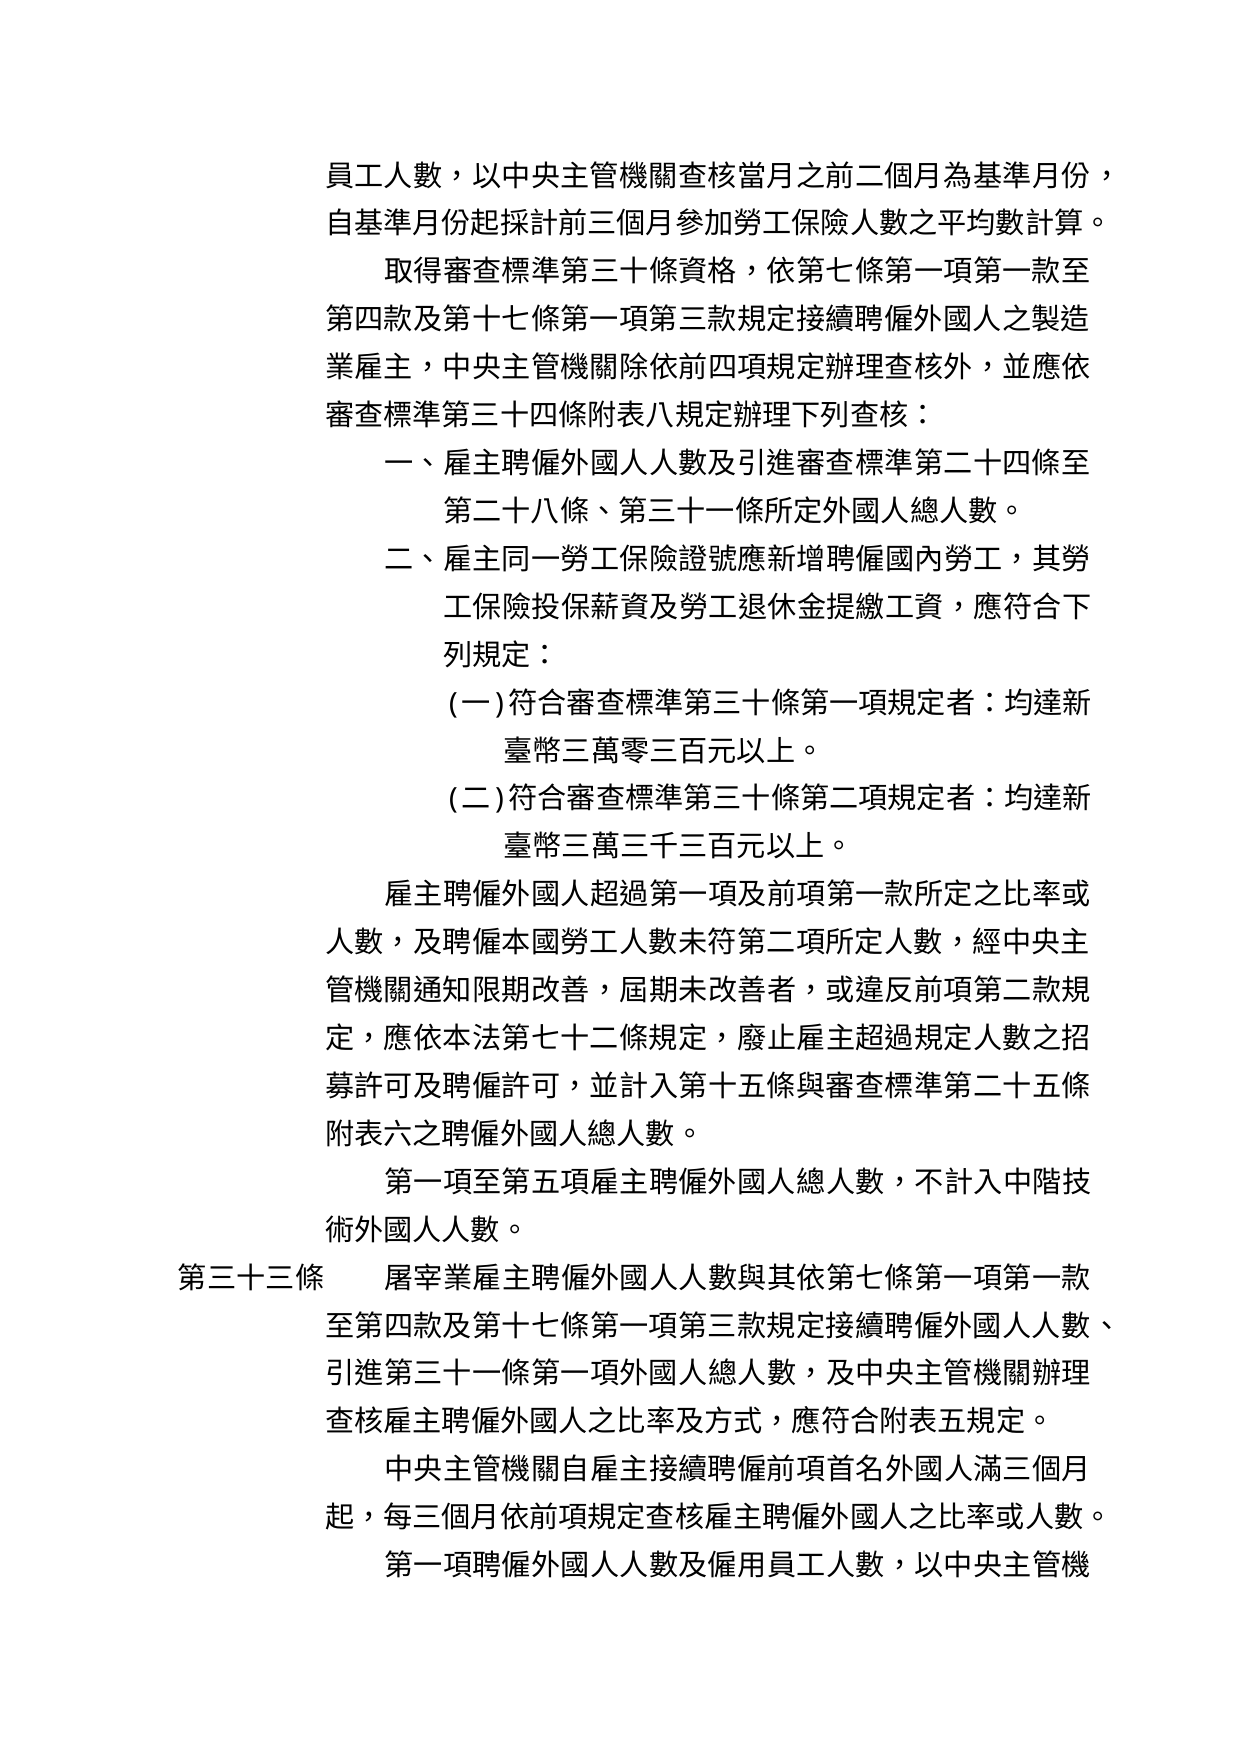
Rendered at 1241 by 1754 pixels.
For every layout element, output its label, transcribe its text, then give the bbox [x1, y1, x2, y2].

text 第一項聘僱外國人人數及僱用員工人數，以中央主管機 [325, 1537, 1092, 1585]
text 雇主聘僱外國人超過第一項及前項第一款所定之比率或人數，及聘僱本國勞工人數未符第二項所定人數，經中央主管機關通知限期改善，屆期未改善者，或違反前項第二款規定，應依本法第七十二條規定，廢止雇主超過規定人數之招募許可及聘僱許可，並計入第十五條與審查標準第二十五條附表六之聘僱外國人總人數。 [325, 866, 1092, 1154]
text (二)符合審查標準第三十條第二項規定者：均達新臺幣三萬三千三百元以上。 [444, 771, 1092, 866]
text 一、雇主聘僱外國人人數及引進審查標準第二十四條至第二十八條、第三十一條所定外國人總人數。 [384, 435, 1092, 531]
text 二、雇主同一勞工保險證號應新增聘僱國內勞工，其勞工保險投保薪資及勞工退休金提繳工資，應符合下列規定： [384, 531, 1092, 675]
text 第一項及第二項聘僱外國人人數、本國勞工人數及僱用員工人數，以中央主管機關查核當月之前二個月為基準月份，自基準月份起採計前三個月參加勞工保險人數之平均數計算。 [325, 148, 1092, 243]
text 中央主管機關自雇主接續聘僱前項首名外國人滿三個月起，每三個月依前項規定查核雇主聘僱外國人之比率或人數。 [325, 1441, 1092, 1537]
text 第三十三條 屠宰業雇主聘僱外國人人數與其依第七條第一項第一款至第四款及第十七條第一項第三款規定接續聘僱外國人人數、引進第三十一條第一項外國人總人數，及中央主管機關辦理查核雇主聘僱外國人之比率及方式，應符合附表五規定。 [177, 1250, 1092, 1441]
text (一)符合審查標準第三十條第一項規定者：均達新臺幣三萬零三百元以上。 [444, 675, 1092, 771]
text 取得審查標準第三十條資格，依第七條第一項第一款至第四款及第十七條第一項第三款規定接續聘僱外國人之製造業雇主，中央主管機關除依前四項規定辦理查核外，並應依審查標準第三十四條附表八規定辦理下列查核： [325, 243, 1092, 435]
text 第一項至第五項雇主聘僱外國人總人數，不計入中階技術外國人人數。 [325, 1154, 1092, 1250]
